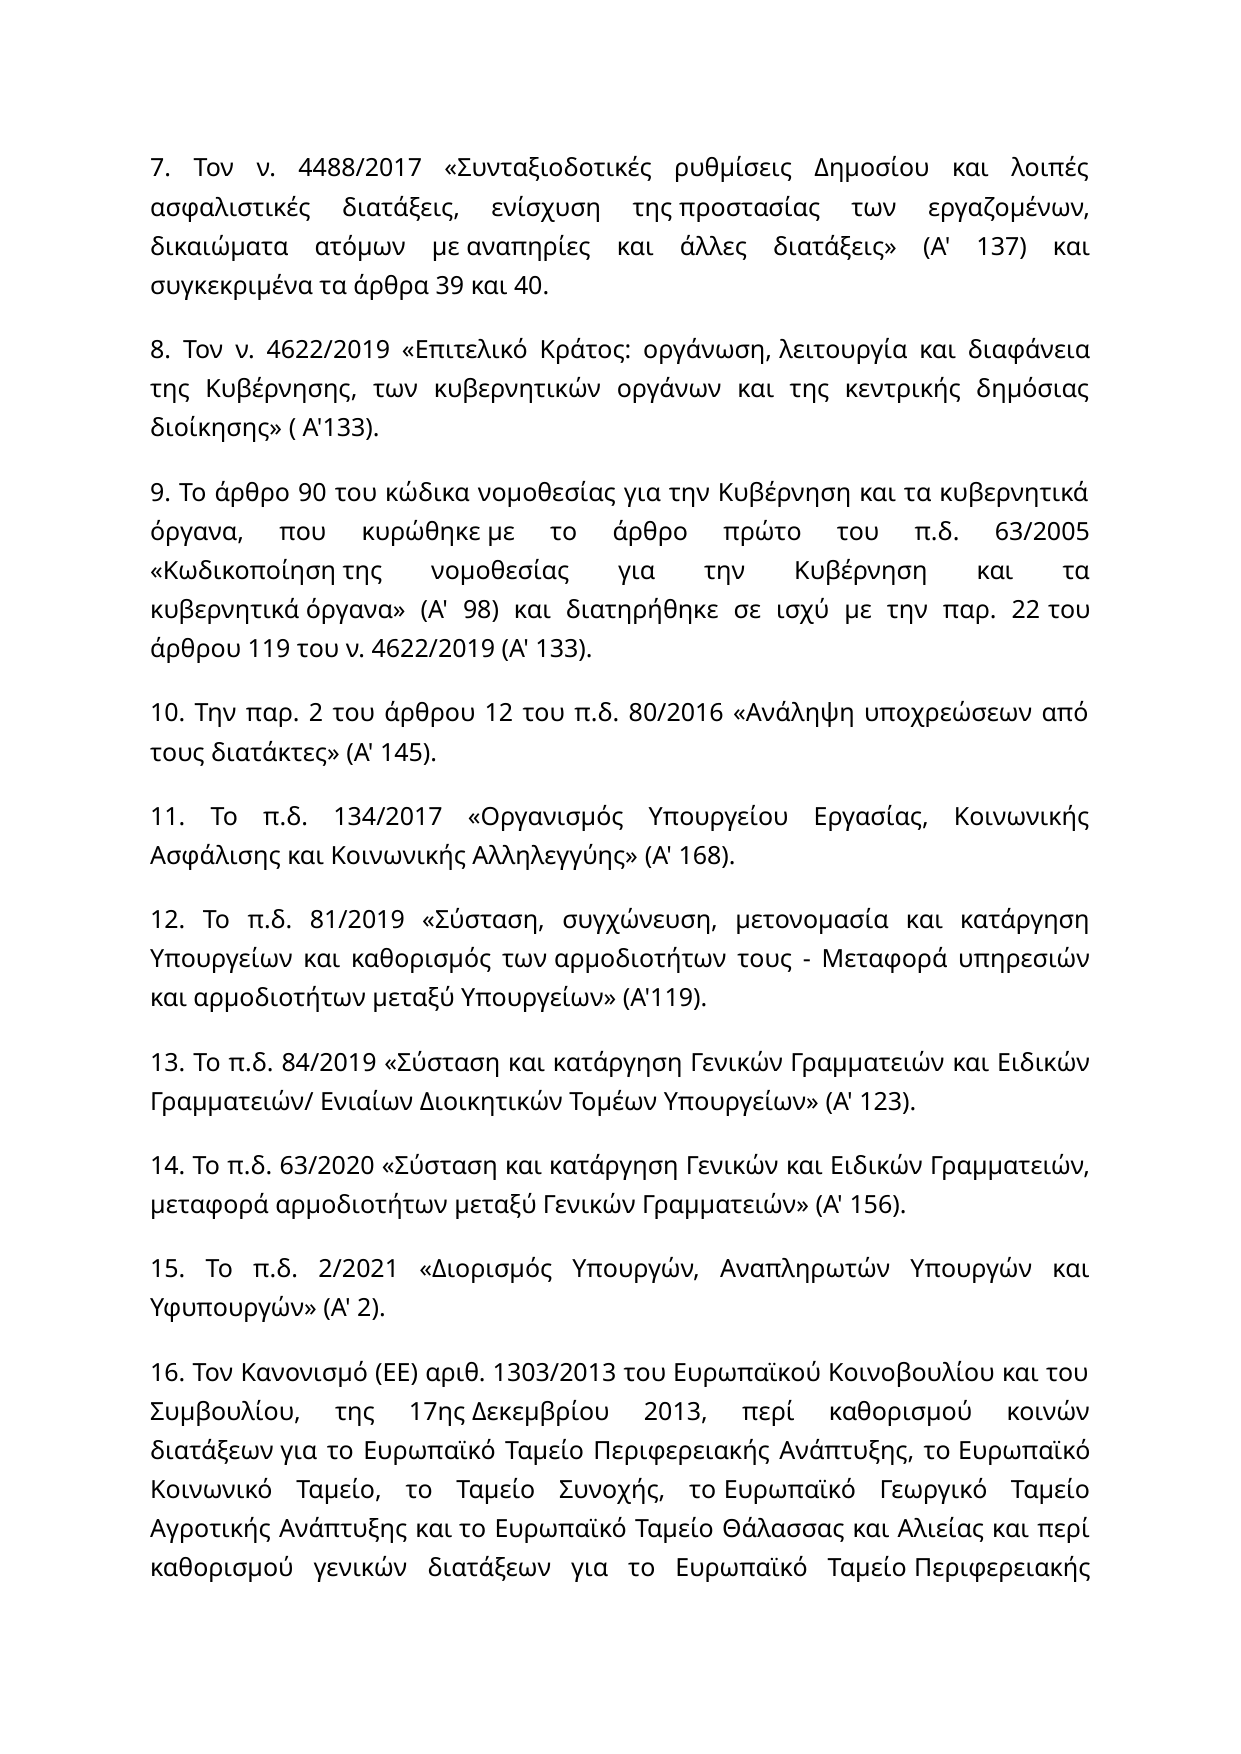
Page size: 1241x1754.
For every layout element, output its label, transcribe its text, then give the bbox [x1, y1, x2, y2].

text 9. Το άρθρο 90 του κώδικα νομοθεσίας για την Κυβέρνηση και τα κυβερνητικά όργανα, που κυρώθηκε με το άρθρο πρώτο του π.δ. 63/2005 «Κωδικοποίηση της νομοθεσίας για την Κυβέρνηση και τα κυβερνητικά όργανα» (Α' 98) και διατηρήθηκε σε ισχύ με την παρ. 22 του άρθρου 119 του ν. 4622/2019 (Α' 133). [150, 474, 1090, 665]
text 14. Το π.δ. 63/2020 «Σύσταση και κατάργηση Γενικών και Ειδικών Γραμματειών, μεταφορά αρμοδιοτήτων μεταξύ Γενικών Γραμματειών» (Α' 156). [150, 1147, 1090, 1221]
text 10. Την παρ. 2 του άρθρου 12 του π.δ. 80/2016 «Ανάληψη υποχρεώσεων από τους διατάκτες» (Α' 145). [150, 695, 1090, 768]
text 16. Τον Κανονισμό (ΕΕ) αριθ. 1303/2013 του Ευρωπαϊκού Κοινοβουλίου και του Συμβουλίου, της 17ης Δεκεμβρίου 2013, περί καθορισμού κοινών διατάξεων για το Ευρωπαϊκό Ταμείο Περιφερειακής Ανάπτυξης, το Ευρωπαϊκό Κοινωνικό Ταμείο, το Ταμείο Συνοχής, το Ευρωπαϊκό Γεωργικό Ταμείο Αγροτικής Ανάπτυξης και το Ευρωπαϊκό Ταμείο Θάλασσας και Αλιείας και περί καθορισμού γενικών διατάξεων για το Ευρωπαϊκό Ταμείο Περιφερειακής [150, 1354, 1090, 1584]
text 15. Το π.δ. 2/2021 «Διορισμός Υπουργών, Αναπληρωτών Υπουργών και Υφυπουργών» (Α' 2). [150, 1251, 1090, 1324]
text 8. Τον ν. 4622/2019 «Επιτελικό Κράτος: οργάνωση, λειτουργία και διαφάνεια της Κυβέρνησης, των κυβερνητικών οργάνων και της κεντρικής δημόσιας διοίκησης» ( Α'133). [150, 332, 1090, 444]
text 11. Το π.δ. 134/2017 «Οργανισμός Υπουργείου Εργασίας, Κοινωνικής Ασφάλισης και Κοινωνικής Αλληλεγγύης» (Α' 168). [150, 798, 1090, 872]
text 13. Το π.δ. 84/2019 «Σύσταση και κατάργηση Γενικών Γραμματειών και Ειδικών Γραμματειών/ Ενιαίων Διοικητικών Τομέων Υπουργείων» (Α' 123). [150, 1044, 1090, 1117]
text 7. Τον ν. 4488/2017 «Συνταξιοδοτικές ρυθμίσεις Δημοσίου και λοιπές ασφαλιστικές διατάξεις, ενίσχυση της προστασίας των εργαζομένων, δικαιώματα ατόμων με αναπηρίες και άλλες διατάξεις» (Α' 137) και συγκεκριμένα τα άρθρα 39 και 40. [150, 150, 1090, 302]
text 12. Το π.δ. 81/2019 «Σύσταση, συγχώνευση, μετονομασία και κατάργηση Υπουργείων και καθορισμός των αρμοδιοτήτων τους - Μεταφορά υπηρεσιών και αρμοδιοτήτων μεταξύ Υπουργείων» (Α'119). [150, 902, 1090, 1014]
